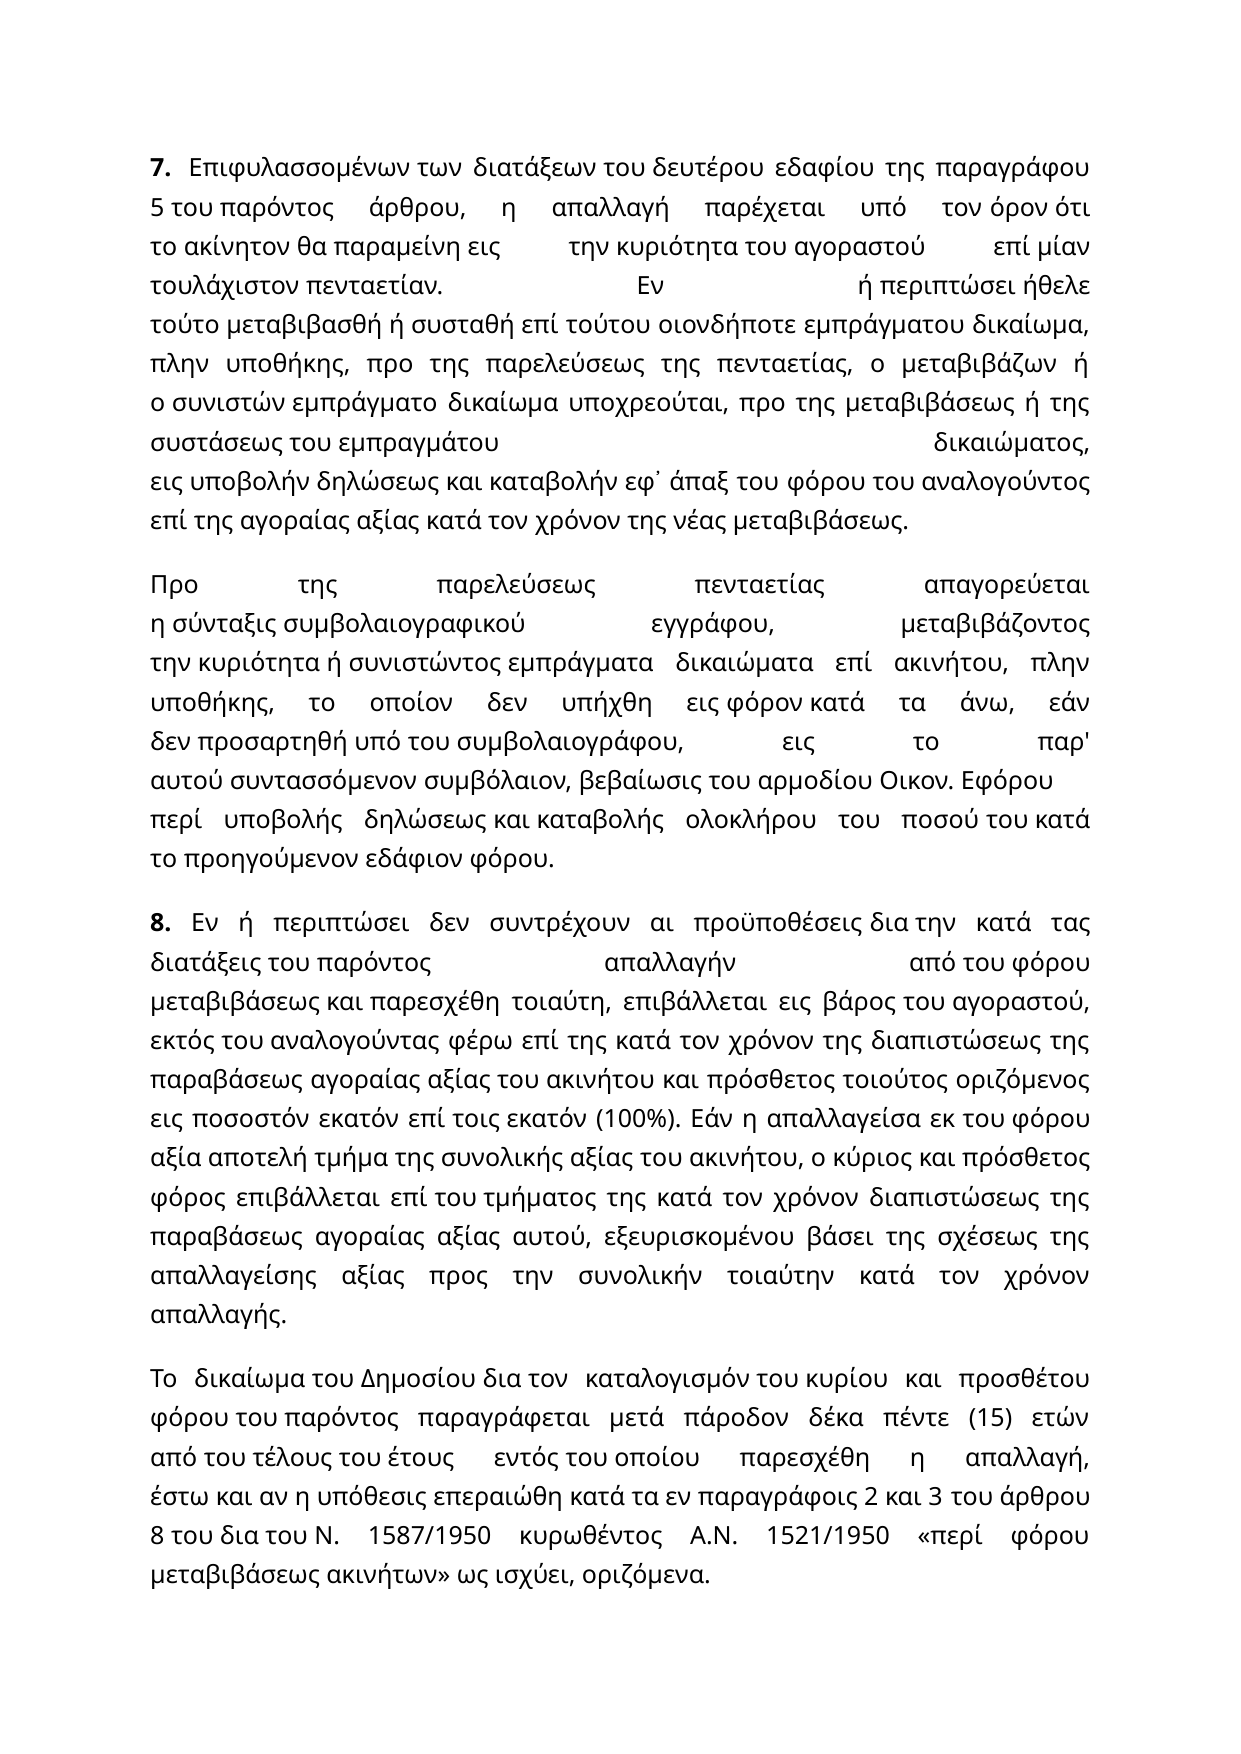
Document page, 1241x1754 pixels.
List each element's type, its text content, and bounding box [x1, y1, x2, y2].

text 8. Εν ή περιπτώσει δεν συντρέχουν αι προϋποθέσεις δια την κατά τας διατάξεις του παρόντος απαλλαγήν από του φόρου μεταβιβάσεως και παρεσχέθη τοιαύτη, επιβάλλεται εις βάρος του αγοραστού, εκτός του αναλογούντας φέρω επί της κατά τον χρόνον της διαπιστώσεως της παραβάσεως αγοραίας αξίας του ακινήτου και πρόσθετος τοιούτος οριζόμενος εις ποσοστόν εκατόν επί τοις εκατόν (100%). Εάν η απαλλαγείσα εκ του φόρου αξία αποτελή τμήμα της συνολικής αξίας του ακινήτου, ο κύριος και πρόσθετος φόρος επιβάλλεται επί του τμήματος της κατά τον χρόνον διαπιστώσεως της παραβάσεως αγοραίας αξίας αυτού, εξευρισκομένου βάσει της σχέσεως της απαλλαγείσης αξίας προς την συνολικήν τοιαύτην κατά τον χρόνον απαλλαγής. [150, 905, 1090, 1331]
text 7. Επιφυλασσομένων των διατάξεων του δευτέρου εδαφίου της παραγράφου 5 του παρόντος άρθρου, η απαλλαγή παρέχεται υπό τον όρον ότι το ακίνητον θα παραμείνη εις την κυριότητα του αγοραστού επί μίαν τουλάχιστον πενταετίαν. Εν ή περιπτώσει ήθελε τούτο μεταβιβασθή ή συσταθή επί τούτου οιονδήποτε εμπράγματου δικαίωμα, πλην υποθήκης, προ της παρελεύσεως της πενταετίας, ο μεταβιβάζων ή ο συνιστών εμπράγματο δικαίωμα υποχρεούται, προ της μεταβιβάσεως ή της συστάσεως του εμπραγμάτου δικαιώματος, εις υποβολήν δηλώσεως και καταβολήν εφ᾽ άπαξ του φόρου του αναλογούντος επί της αγοραίας αξίας κατά τον χρόνον της νέας μεταβιβάσεως. [150, 150, 1090, 537]
text Προ της παρελεύσεως πενταετίας απαγορεύεται η σύνταξις συμβολαιογραφικού εγγράφου, μεταβιβάζοντος την κυριότητα ή συνιστώντος εμπράγματα δικαιώματα επί ακινήτου, πλην υποθήκης, το οποίον δεν υπήχθη εις φόρον κατά τα άνω, εάν δεν προσαρτηθή υπό του συμβολαιογράφου, εις το παρ' αυτού συντασσόμενον συμβόλαιον, βεβαίωσις του αρμοδίου Οικον. Εφόρου περί υποβολής δηλώσεως και καταβολής ολοκλήρου του ποσού του κατά το προηγούμενον εδάφιον φόρου. [150, 567, 1090, 875]
text Το δικαίωμα του Δημοσίου δια τον καταλογισμόν του κυρίου και προσθέτου φόρου του παρόντος παραγράφεται μετά πάροδον δέκα πέντε (15) ετών από του τέλους του έτους εντός του οποίου παρεσχέθη η απαλλαγή, έστω και αν η υπόθεσις επεραιώθη κατά τα εν παραγράφοις 2 και 3 του άρθρου 8 του δια του Ν. 1587/1950 κυρωθέντος Α.Ν. 1521/1950 «περί φόρου μεταβιβάσεως ακινήτων» ως ισχύει, οριζόμενα. [150, 1361, 1090, 1591]
